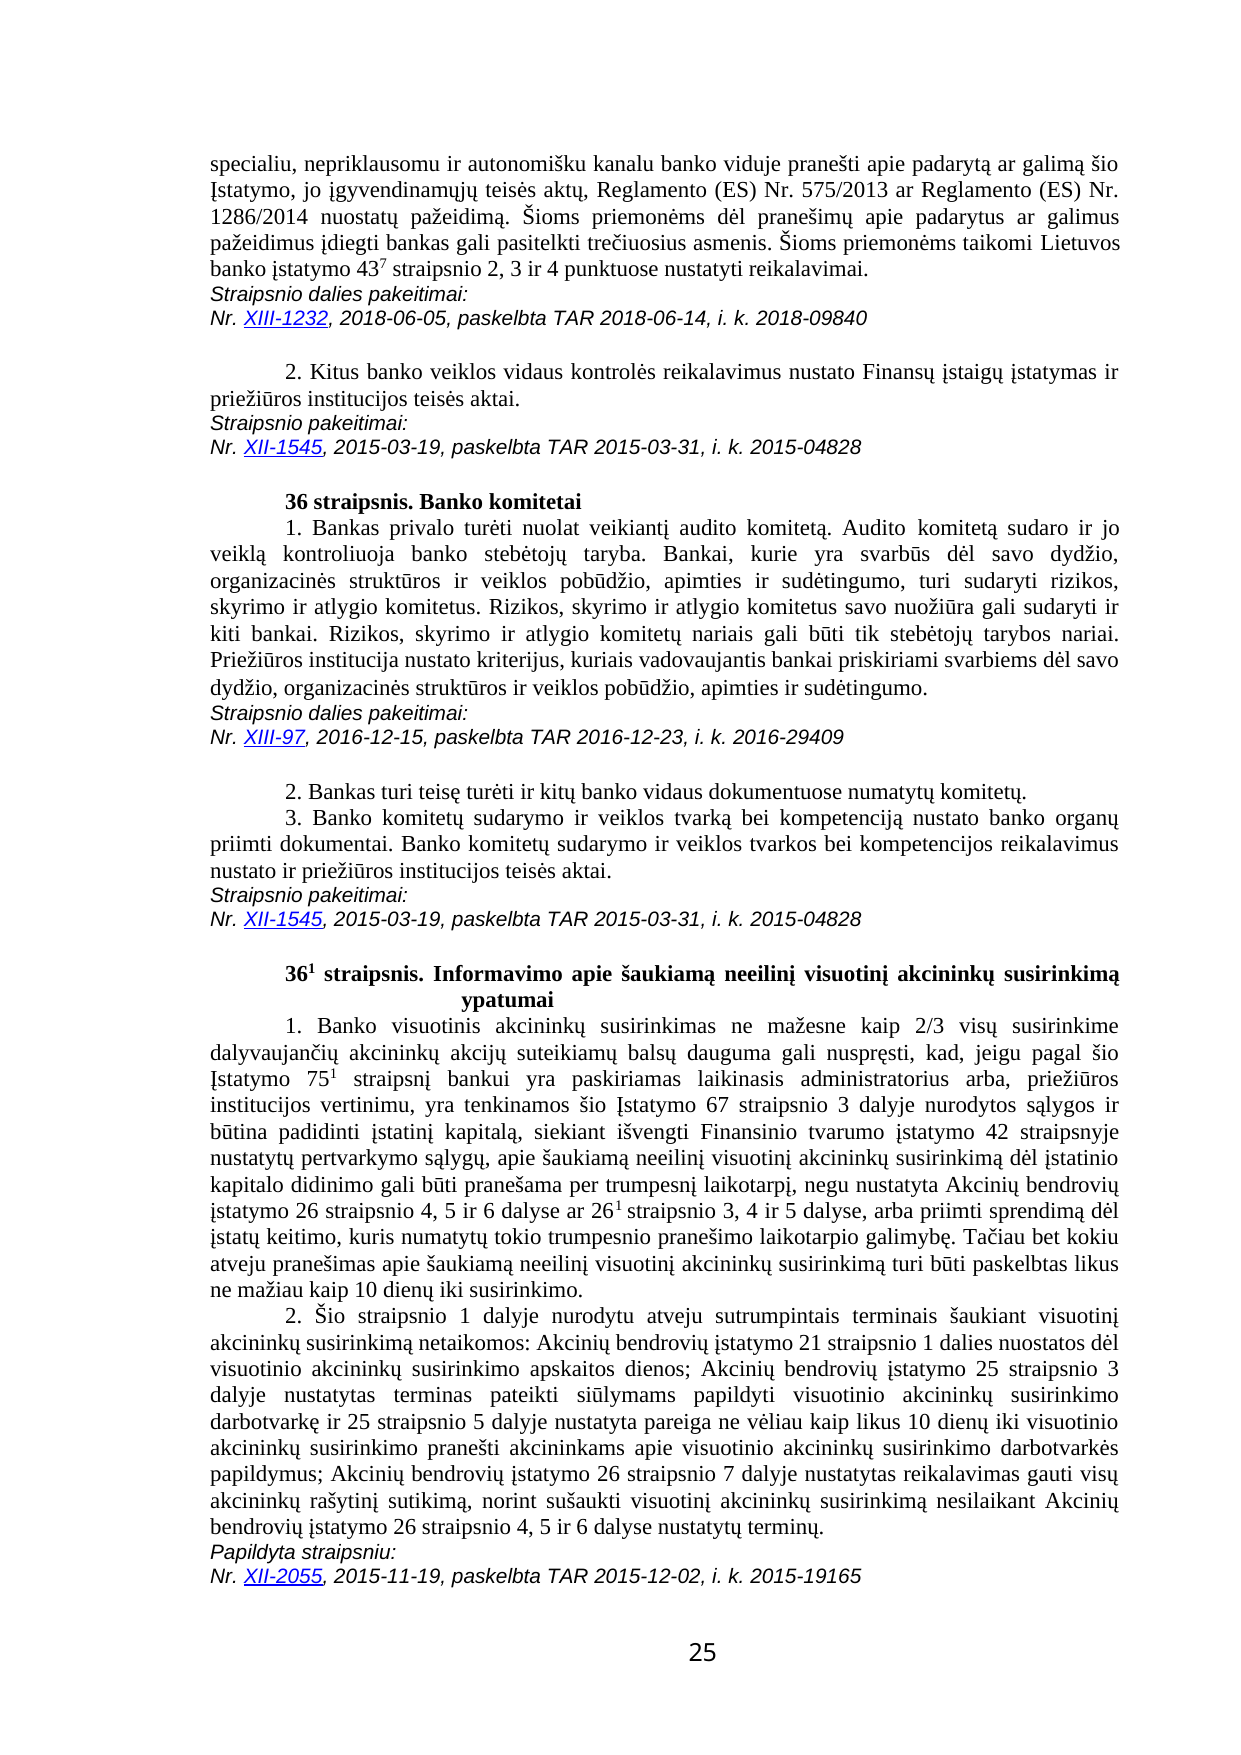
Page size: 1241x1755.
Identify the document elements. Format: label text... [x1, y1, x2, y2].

text Nr. XII-2055, 2015-11-19, paskelbta TAR 2015-12-02, i. k. 2015-19165 [210, 1563, 1120, 1587]
text 2. Bankas turi teisę turėti ir kitų banko vidaus dokumentuose numatytų komitetų. [210, 778, 1120, 804]
text 2. Šio straipsnio 1 dalyje nurodytu atveju sutrumpintais terminais šaukiant visuotinį akcininkų susirinkimą netaikomos: Akcinių bendrovių įstatymo 21 straipsnio 1 dalies nuostatos dėl visuotinio akcininkų susirinkimo apskaitos dienos; Akcinių bendrovių įstatymo 25 straipsnio 3 dalyje nustatytas terminas pateikti siūlymams papildyti visuotinio akcininkų susirinkimo darbotvarkę ir 25 straipsnio 5 dalyje nustatyta pareiga ne vėliau kaip likus 10 dienų iki visuotinio akcininkų susirinkimo pranešti akcininkams apie visuotinio akcininkų susirinkimo darbotvarkės papildymus; Akcinių bendrovių įstatymo 26 straipsnio 7 dalyje nustatytas reikalavimas gauti visų akcininkų rašytinį sutikimą, norint sušaukti visuotinį akcininkų susirinkimą nesilaikant Akcinių bendrovių įstatymo 26 straipsnio 4, 5 ir 6 dalyse nustatytų terminų. [210, 1302, 1120, 1539]
text 1. Bankas privalo turėti nuolat veikiantį audito komitetą. Audito komitetą sudaro ir jo veiklą kontroliuoja banko stebėtojų taryba. Bankai, kurie yra svarbūs dėl savo dydžio, organizacinės struktūros ir veiklos pobūdžio, apimties ir sudėtingumo, turi sudaryti rizikos, skyrimo ir atlygio komitetus. Rizikos, skyrimo ir atlygio komitetus savo nuožiūra gali sudaryti ir kiti bankai. Rizikos, skyrimo ir atlygio komitetų nariais gali būti tik stebėtojų tarybos nariai. Priežiūros institucija nustato kriterijus, kuriais vadovaujantis bankai priskiriami svarbiems dėl savo dydžio, organizacinės struktūros ir veiklos pobūdžio, apimties ir sudėtingumo. [210, 514, 1120, 701]
text Nr. XIII-1232, 2018-06-05, paskelbta TAR 2018-06-14, i. k. 2018-09840 [210, 306, 1120, 330]
text Nr. XII-1545, 2015-03-19, paskelbta TAR 2015-03-31, i. k. 2015-04828 [210, 435, 1120, 459]
text specialiu, nepriklausomu ir autonomišku kanalu banko viduje pranešti apie padarytą ar galimą šio Įstatymo, jo įgyvendinamųjų teisės aktų, Reglamento (ES) Nr. 575/2013 ar Reglamento (ES) Nr. 1286/2014 nuostatų pažeidimą. Šioms priemonėms dėl pranešimų apie padarytus ar galimus pažeidimus įdiegti bankas gali pasitelkti trečiuosius asmenis. Šioms priemonėms taikomi Lietuvos banko įstatymo 437 straipsnio 2, 3 ir 4 punktuose nustatyti reikalavimai. [210, 150, 1120, 282]
text 1. Banko visuotinis akcininkų susirinkimas ne mažesne kaip 2/3 visų susirinkime dalyvaujančių akcininkų akcijų suteikiamų balsų dauguma gali nuspręsti, kad, jeigu pagal šio Įstatymo 751 straipsnį bankui yra paskiriamas laikinasis administratorius arba, priežiūros institucijos vertinimu, yra tenkinamos šio Įstatymo 67 straipsnio 3 dalyje nurodytos sąlygos ir būtina padidinti įstatinį kapitalą, siekiant išvengti Finansinio tvarumo įstatymo 42 straipsnyje nustatytų pertvarkymo sąlygų, apie šaukiamą neeilinį visuotinį akcininkų susirinkimą dėl įstatinio kapitalo didinimo gali būti pranešama per trumpesnį laikotarpį, negu nustatyta Akcinių bendrovių įstatymo 26 straipsnio 4, 5 ir 6 dalyse ar 261 straipsnio 3, 4 ir 5 dalyse, arba priimti sprendimą dėl įstatų keitimo, kuris numatytų tokio trumpesnio pranešimo laikotarpio galimybę. Tačiau bet kokiu atveju pranešimas apie šaukiamą neeilinį visuotinį akcininkų susirinkimą turi būti paskelbtas likus ne mažiau kaip 10 dienų iki susirinkimo. [210, 1012, 1120, 1302]
text Straipsnio dalies pakeitimai: [210, 282, 1120, 306]
text Nr. XII-1545, 2015-03-19, paskelbta TAR 2015-03-31, i. k. 2015-04828 [210, 907, 1120, 931]
text 3. Banko komitetų sudarymo ir veiklos tvarką bei kompetenciją nustato banko organų priimti dokumentai. Banko komitetų sudarymo ir veiklos tvarkos bei kompetencijos reikalavimus nustato ir priežiūros institucijos teisės aktai. [210, 804, 1120, 883]
text Straipsnio pakeitimai: [210, 883, 1120, 907]
text 36 straipsnis. Banko komitetai [210, 488, 1120, 514]
text 361 straipsnis. Informavimo apie šaukiamą neeilinį visuotinį akcininkų susirinkimą ypatumai [285, 960, 1120, 1012]
text Straipsnio dalies pakeitimai: [210, 701, 1120, 725]
text Straipsnio pakeitimai: [210, 411, 1120, 435]
text 2. Kitus banko veiklos vidaus kontrolės reikalavimus nustato Finansų įstaigų įstatymas ir priežiūros institucijos teisės aktai. [210, 358, 1120, 411]
text Nr. XIII-97, 2016-12-15, paskelbta TAR 2016-12-23, i. k. 2016-29409 [210, 725, 1120, 749]
text Papildyta straipsniu: [210, 1539, 1120, 1563]
